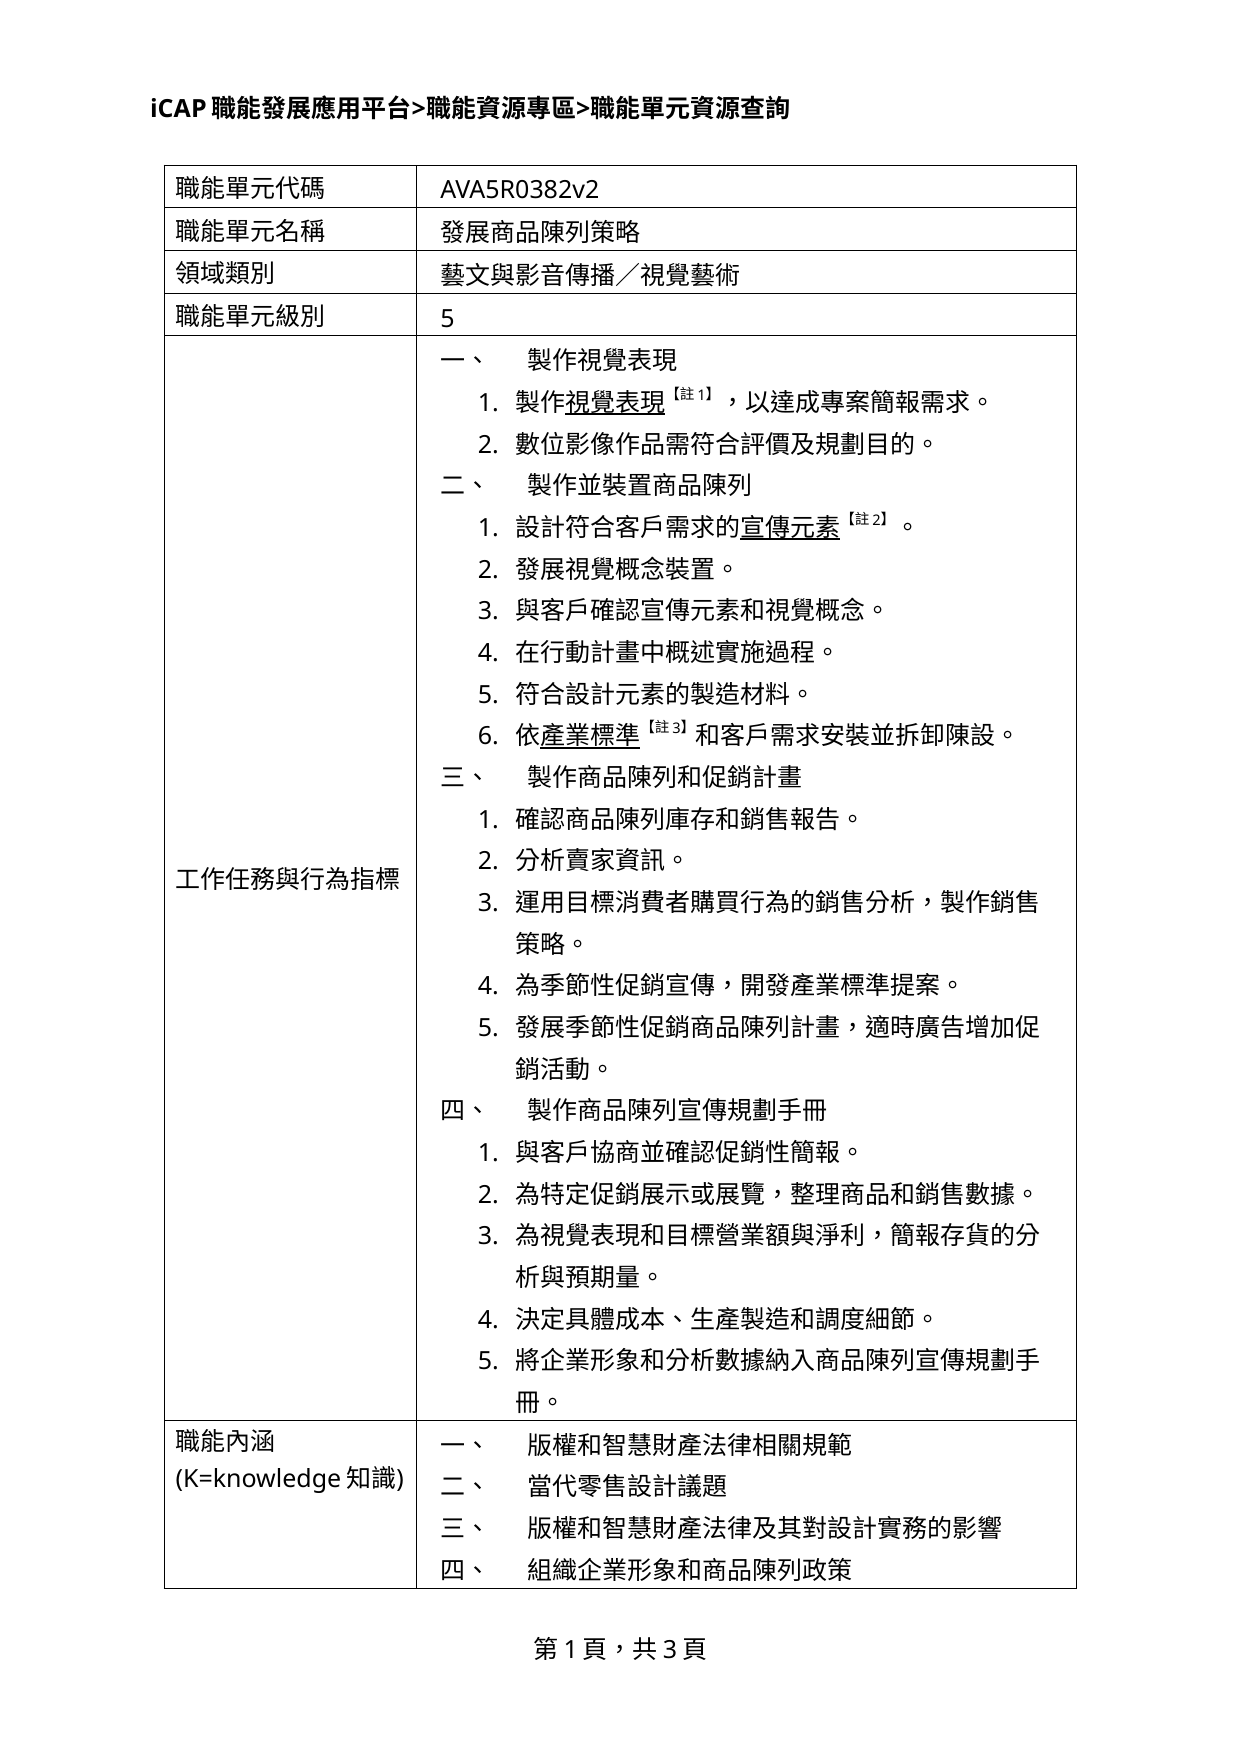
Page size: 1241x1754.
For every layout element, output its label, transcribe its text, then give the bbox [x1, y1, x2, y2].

table_cell 職能單元級別 [165, 294, 416, 335]
table_cell 製作視覺表現 製作視覺表現【註1】，以達成專案簡報需求。 數位影像作品需符合評價及規劃目的。 製作並裝置商品陳列 設計符合客戶需求的宣傳元素【註2】。 發展視覺概念裝置。 與客戶確認宣傳元素和視覺概念。 在行動計畫中概述實施過程。 符合設計元素的製造材料。 依產業標準【註3】和客戶需求安裝並拆卸陳設。 製作商品陳列和促銷計畫 確認商品陳列庫存和銷售報告。 分析賣家資訊。 運用目標消費者購買行為的銷售分析，製作銷售策略。 為季節性促銷宣傳，開發產業標準提案。 發展季節性促銷商品陳列計畫，適時廣告增加促銷活動。 製作商品陳列宣傳規劃手冊 與客戶協商並確認促銷性簡報。 為特定促銷展示或展覽，整理商品和銷售數據。 為視覺表現和目標營業額與淨利，簡報存貨的分析與預期量。 決定具體成本、生產製造和調度細節。 將企業形象和分析數據納入商品陳列宣傳規劃手冊。 [417, 336, 1076, 1420]
table_cell 領域類別 [165, 251, 416, 293]
table_cell 藝文與影音傳播／視覺藝術 [417, 251, 1076, 293]
table_cell 職能內涵 (K=knowledge知識) [165, 1421, 416, 1587]
table_cell 工作任務與行為指標 [165, 336, 416, 1420]
table_header AVA5R0382v2 [417, 166, 1076, 207]
table_cell 職能單元名稱 [165, 208, 416, 250]
table_header 職能單元代碼 [165, 166, 416, 207]
table_cell 5 [417, 294, 1076, 335]
table_cell 發展商品陳列策略 [417, 208, 1076, 250]
table_cell 版權和智慧財產法律相關規範 當代零售設計議題 版權和智慧財產法律及其對設計實務的影響 組織企業形象和商品陳列政策 目前商品陳列庫存和銷售報告 既有宣傳計畫所使用的數據 商品視覺陳列相關的色彩心理學和行銷特點 目標和特定目標市場相關促銷數據 [417, 1421, 1076, 1587]
